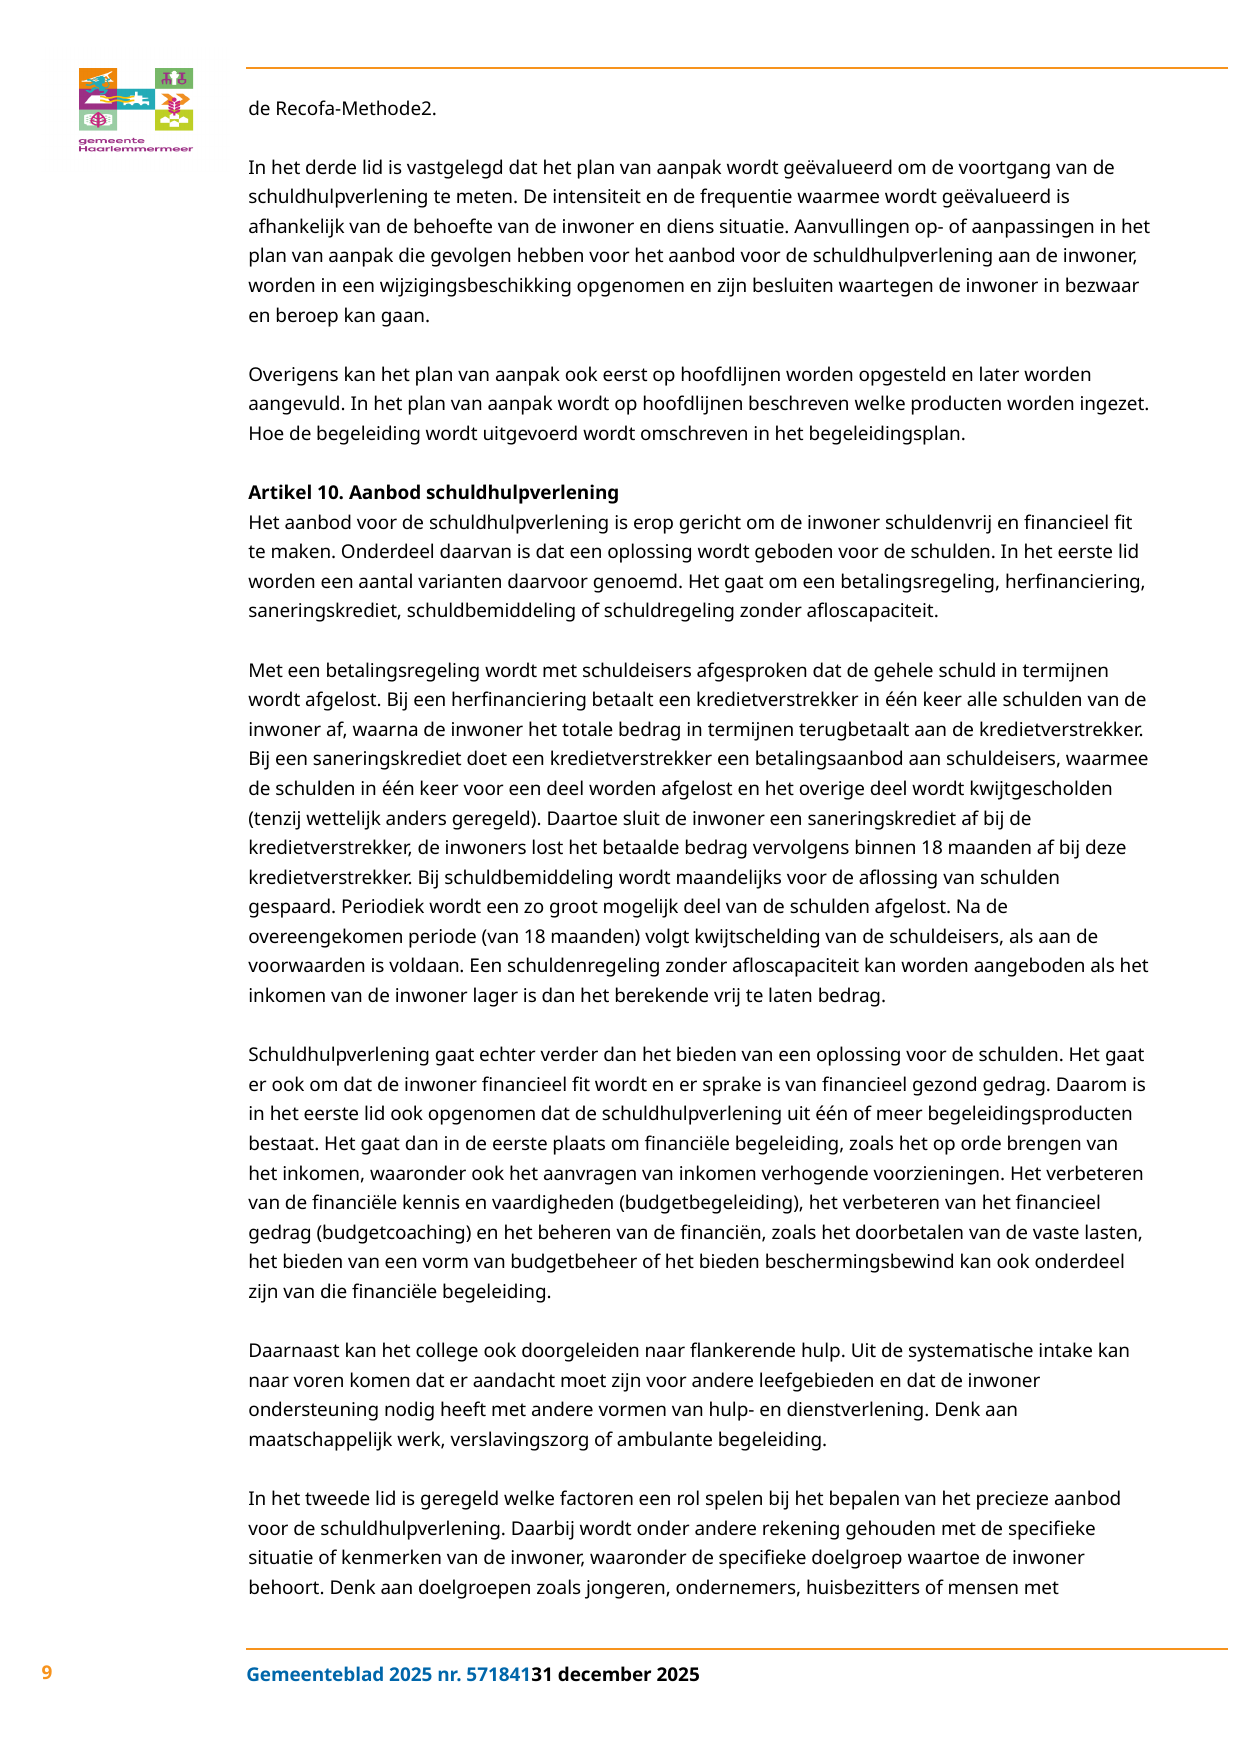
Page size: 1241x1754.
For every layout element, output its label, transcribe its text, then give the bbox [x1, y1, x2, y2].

text In het derde lid is vastgelegd dat het plan van aanpak wordt geëvalueerd om de voortgang van de schuldhulpverlening te meten. De intensiteit en de frequentie waarmee wordt geëvalueerd is afhankelijk van de behoefte van de inwoner en diens situatie. Aanvullingen op- of aanpassingen in het plan van aanpak die gevolgen hebben voor het aanbod voor de schuldhulpverlening aan de inwoner, worden in een wijzigingsbeschikking opgenomen en zijn besluiten waartegen de inwoner in bezwaar en beroep kan gaan. [248, 154, 1152, 328]
text Schuldhulpverlening gaat echter verder dan het bieden van een oplossing voor de schulden. Het gaat er ook om dat de inwoner financieel fit wordt en er sprake is van financieel gezond gedrag. Daarom is in het eerste lid ook opgenomen dat de schuldhulpverlening uit één of meer begeleidingsproducten bestaat. Het gaat dan in de eerste plaats om financiële begeleiding, zoals het op orde brengen van het inkomen, waaronder ook het aanvragen van inkomen verhogende voorzieningen. Het verbeteren van de financiële kennis en vaardigheden (budgetbegeleiding), het verbeteren van het financieel gedrag (budgetcoaching) en het beheren van de financiën, zoals het doorbetalen van de vaste lasten, het bieden van een vorm van budgetbeheer of het bieden beschermingsbewind kan ook onderdeel zijn van die financiële begeleiding. [248, 1041, 1152, 1304]
text Daarnaast kan het college ook doorgeleiden naar flankerende hulp. Uit de systematische intake kan naar voren komen dat er aandacht moet zijn voor andere leefgebieden en dat de inwoner ondersteuning nodig heeft met andere vormen van hulp- en dienstverlening. Denk aan maatschappelijk werk, verslavingszorg of ambulante begeleiding. [248, 1337, 1152, 1452]
text In het tweede lid is geregeld welke factoren een rol spelen bij het bepalen van het precieze aanbod voor de schuldhulpverlening. Daarbij wordt onder andere rekening gehouden met de specifieke situatie of kenmerken van de inwoner, waaronder de specifieke doelgroep waartoe de inwoner behoort. Denk aan doelgroepen zoals jongeren, ondernemers, huisbezitters of mensen met [248, 1485, 1152, 1600]
text Overigens kan het plan van aanpak ook eerst op hoofdlijnen worden opgesteld en later worden aangevuld. In het plan van aanpak wordt op hoofdlijnen beschreven welke producten worden ingezet. Hoe de begeleiding wordt uitgevoerd wordt omschreven in het begeleidingsplan. [248, 361, 1152, 446]
text de Recofa-Methode2. [248, 95, 1152, 121]
text Het aanbod voor de schuldhulpverlening is erop gericht om de inwoner schuldenvrij en financieel fit te maken. Onderdeel daarvan is dat een oplossing wordt geboden voor de schulden. In het eerste lid worden een aantal varianten daarvoor genoemd. Het gaat om een betalingsregeling, herfinanciering, saneringskrediet, schuldbemiddeling of schuldregeling zonder afloscapaciteit. [248, 509, 1152, 623]
text Met een betalingsregeling wordt met schuldeisers afgesproken dat de gehele schuld in termijnen wordt afgelost. Bij een herfinanciering betaalt een kredietverstrekker in één keer alle schulden van de inwoner af, waarna de inwoner het totale bedrag in termijnen terugbetaalt aan de kredietverstrekker. Bij een saneringskrediet doet een kredietverstrekker een betalingsaanbod aan schuldeisers, waarmee de schulden in één keer voor een deel worden afgelost en het overige deel wordt kwijtgescholden (tenzij wettelijk anders geregeld). Daartoe sluit de inwoner een saneringskrediet af bij de kredietverstrekker, de inwoners lost het betaalde bedrag vervolgens binnen 18 maanden af bij deze kredietverstrekker. Bij schuldbemiddeling wordt maandelijks voor de aflossing van schulden gespaard. Periodiek wordt een zo groot mogelijk deel van de schulden afgelost. Na de overeengekomen periode (van 18 maanden) volgt kwijtschelding van de schuldeisers, als aan de voorwaarden is voldaan. Een schuldenregeling zonder afloscapaciteit kan worden aangeboden als het inkomen van de inwoner lager is dan het berekende vrij te laten bedrag. [248, 657, 1152, 1008]
picture [41, 47, 231, 172]
text Artikel 10. Aanbod schuldhulpverlening [248, 479, 1152, 505]
